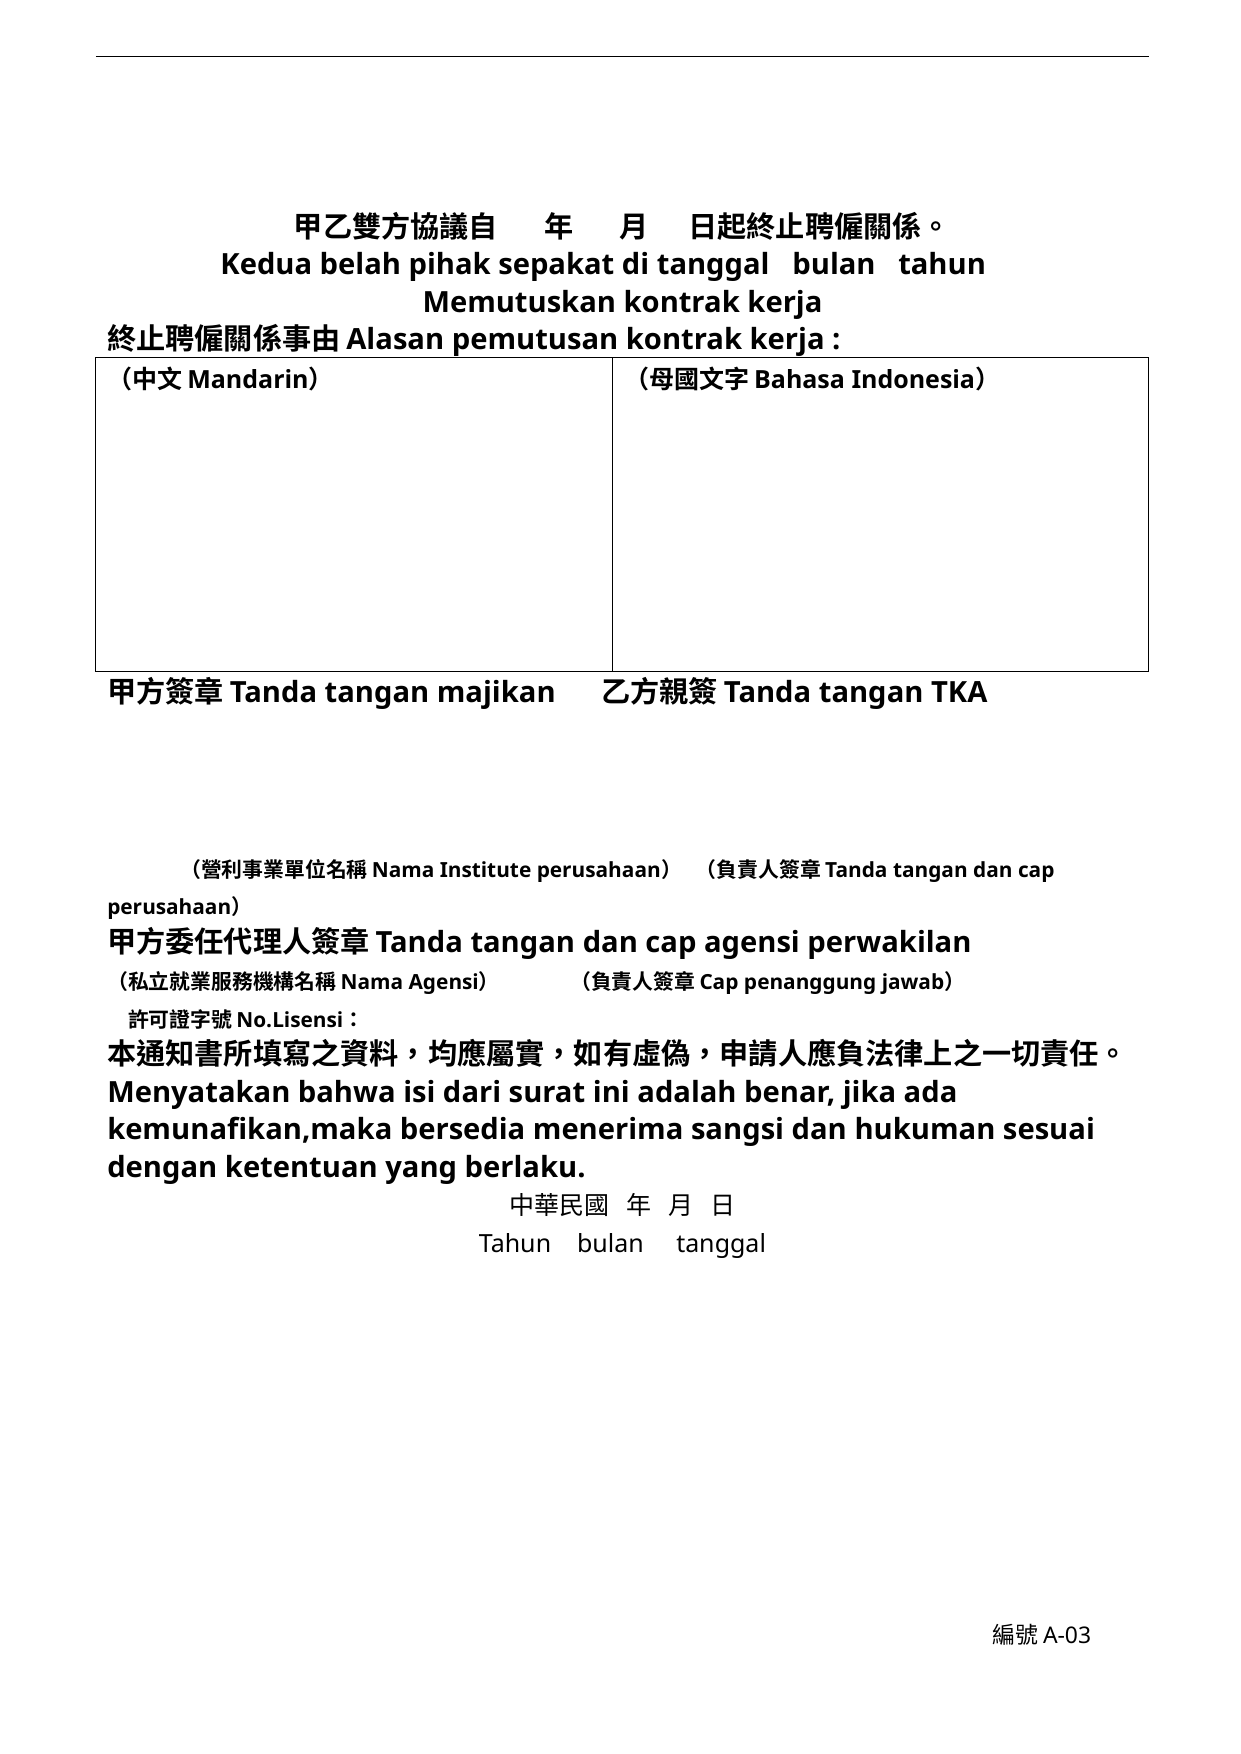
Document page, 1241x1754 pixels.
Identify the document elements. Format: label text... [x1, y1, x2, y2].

table_cell （中文Mandarin） [96, 358, 612, 671]
table_cell （母國文字Bahasa Indonesia） [613, 358, 1148, 671]
table_cell [96, 1260, 1149, 1297]
table_cell 終止聘僱關係事由Alasan pemutusan kontrak kerja : [96, 320, 1149, 357]
table_cell 甲方簽章Tanda tangan majikan 乙方親簽Tanda tangan TKA （營利事業單位名稱Nama Institute perusahaan） （負責人簽章Tanda tangan dan cap perusahaan） [96, 672, 1149, 922]
table_cell 甲方委任代理人簽章Tanda tangan dan cap agensi perwakilan （私立就業服務機構名稱Nama Agensi） （負責人簽章Cap penanggung jawab） 許可證字號No.Lisensi： 本通知書所填寫之資料，均應屬實，如有虛偽，申請人應負法律上之一切責任。 Menyatakan bahwa isi dari surat ini adalah benar, jika ada kemunafikan,maka bersedia menerima sangsi dan hukuman sesuai dengan ketentuan yang berlaku. 中華民國 年 月 日 Tahun bulan tanggal [96, 922, 1149, 1260]
table_cell 甲乙雙方協議自 年 月 日起終止聘僱關係。 Kedua belah pihak sepakat di tanggal bulan tahun Memutuskan kontrak kerja [96, 57, 1149, 320]
